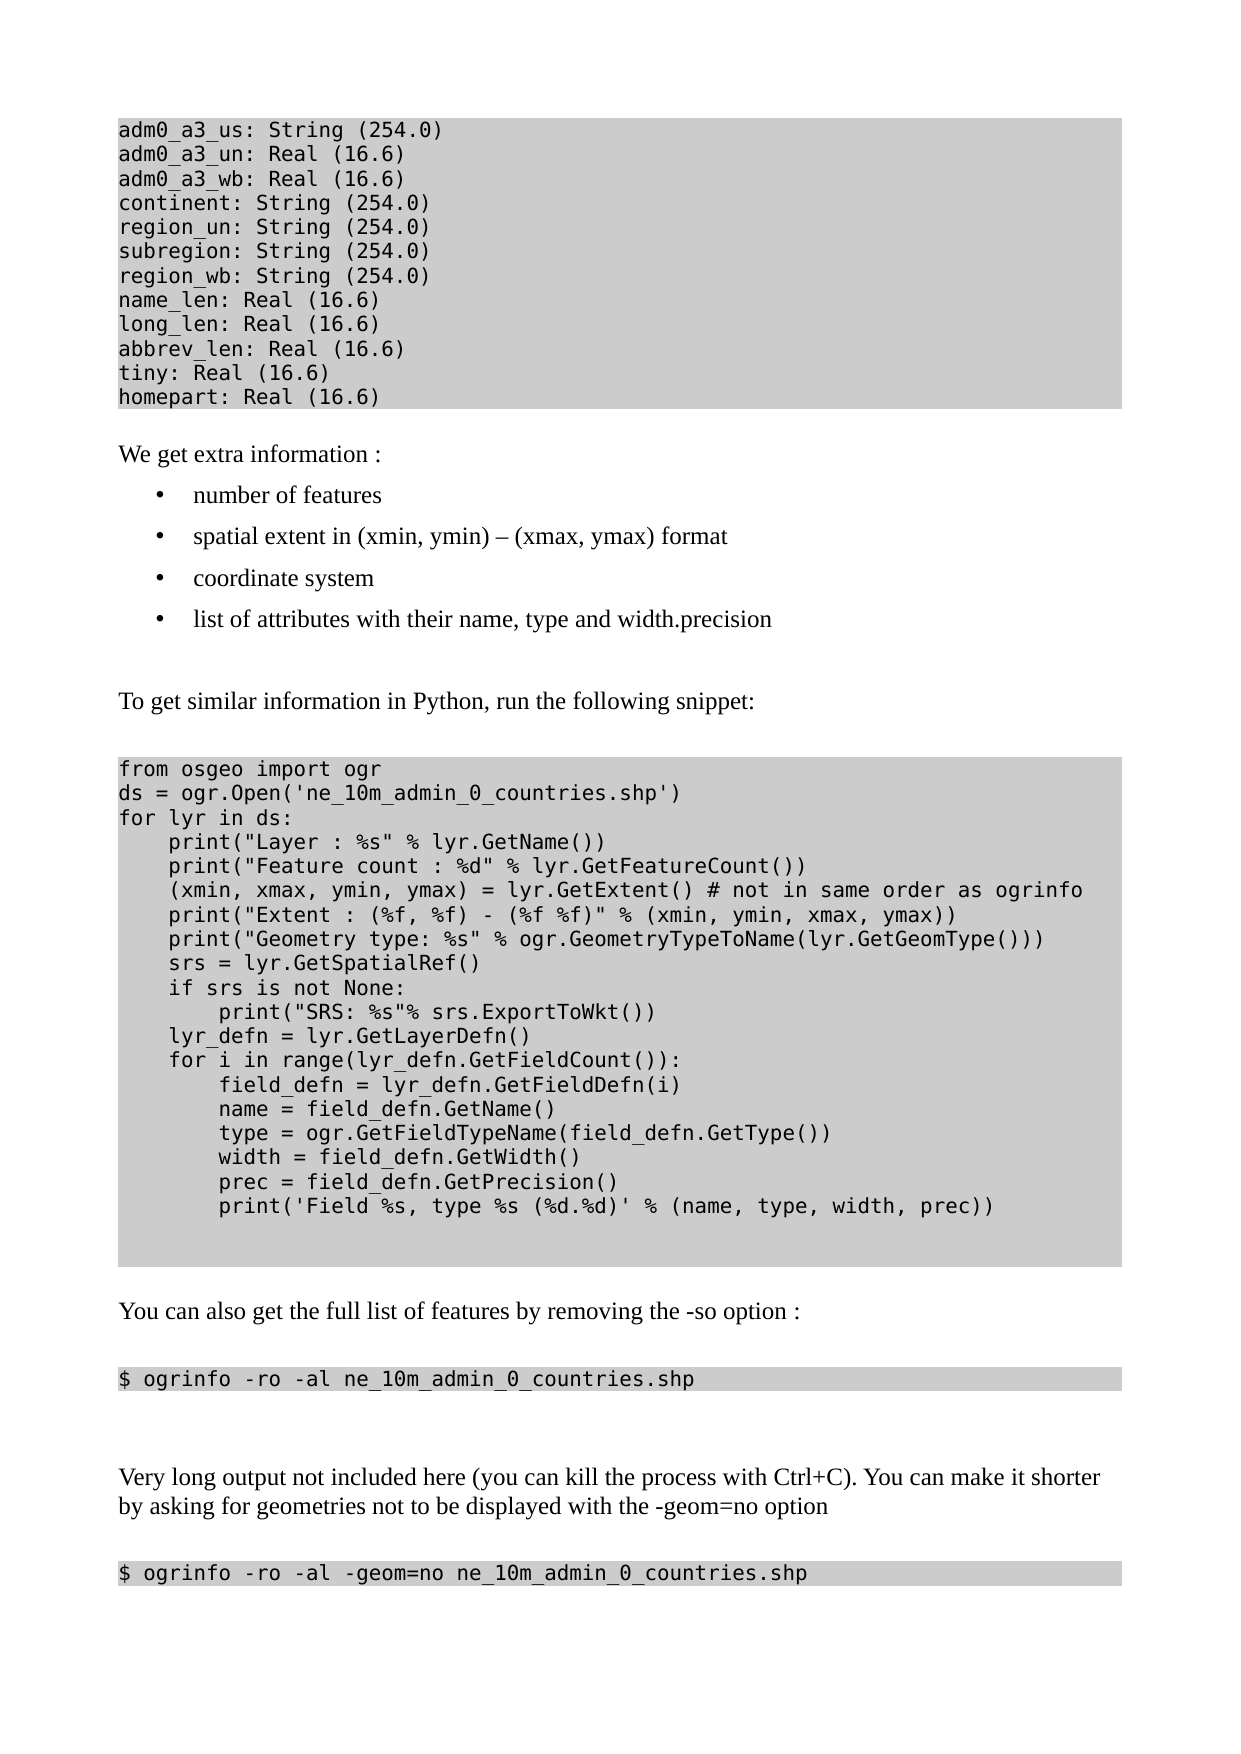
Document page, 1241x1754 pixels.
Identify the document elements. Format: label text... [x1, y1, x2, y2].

list coordinate system [156, 563, 1122, 591]
text You can also get the full list of features by removing the -so option : [118, 1296, 1122, 1325]
text adm0_a3_us: String (254.0) adm0_a3_un: Real (16.6) adm0_a3_wb: Real (16.6) continent: String (254.0) region_un: String (254.0) subregion: String (254.0) region_wb: String (254.0) name_len: Real (16.6) long_len: Real (16.6) abbrev_len: Real (16.6) tiny: Real (16.6) homepart: Real (16.6) [118, 118, 1122, 409]
list list of attributes with their name, type and width.precision [156, 604, 1122, 633]
list number of features [156, 480, 1122, 509]
text from osgeo import ogr ds = ogr.Open('ne_10m_admin_0_countries.shp') for lyr in ds: print("Layer : %s" % lyr.GetName()) print("Feature count : %d" % lyr.GetFeatureCount()) (xmin, xmax, ymin, ymax) = lyr.GetExtent() # not in same order as ogrinfo print("Extent : (%f, %f) - (%f %f)" % (xmin, ymin, xmax, ymax)) print("Geometry type: %s" % ogr.GeometryTypeToName(lyr.GetGeomType())) srs = lyr.GetSpatialRef() if srs is not None: print("SRS: %s"% srs.ExportToWkt()) lyr_defn = lyr.GetLayerDefn() for i in range(lyr_defn.GetFieldCount()): field_defn = lyr_defn.GetFieldDefn(i) name = field_defn.GetName() type = ogr.GetFieldTypeName(field_defn.GetType()) width = field_defn.GetWidth() prec = field_defn.GetPrecision() print('Field %s, type %s (%d.%d)' % (name, type, width, prec)) [118, 757, 1122, 1267]
text Very long output not included here (you can kill the process with Ctrl+C). You can make it shorter by asking for geometries not to be displayed with the -geom=no option [118, 1462, 1122, 1519]
text $ ogrinfo -ro -al ne_10m_admin_0_countries.shp [118, 1367, 1122, 1391]
text To get similar information in Python, run the following snippet: [118, 686, 1122, 715]
list spatial extent in (xmin, ymin) – (xmax, ymax) format [156, 521, 1122, 550]
text We get extra information : [118, 439, 1122, 468]
text $ ogrinfo -ro -al -geom=no ne_10m_admin_0_countries.shp [118, 1561, 1122, 1586]
